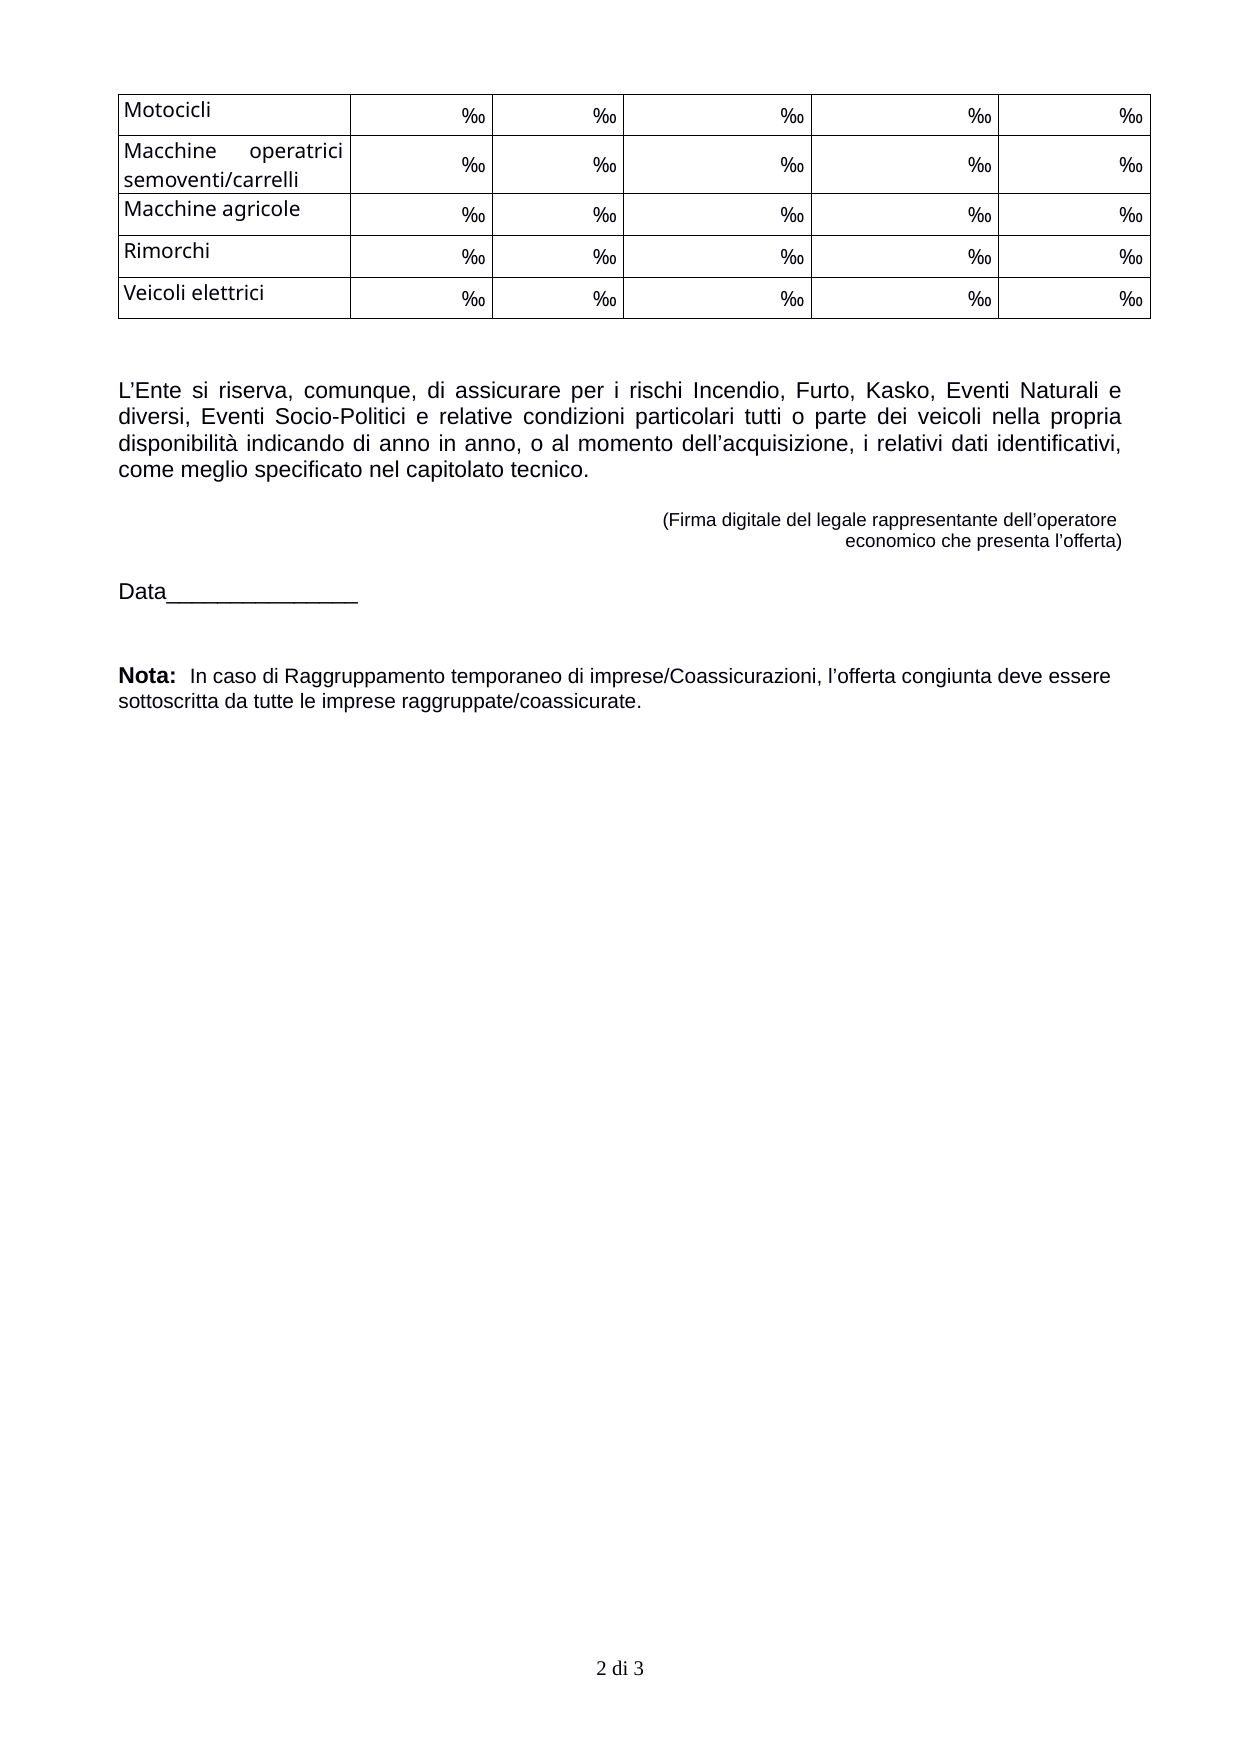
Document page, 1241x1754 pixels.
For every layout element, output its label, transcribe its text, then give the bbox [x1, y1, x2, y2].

table_cell ‰ [999, 136, 1150, 193]
table_cell ‰ [624, 136, 811, 193]
table_cell ‰ [351, 278, 492, 318]
text Data_______________ [118, 578, 1122, 604]
table_cell ‰ [812, 136, 998, 193]
text (Firma digitale del legale rappresentante dell’operatore [118, 509, 1122, 530]
table_cell Veicoli elettrici [119, 278, 350, 318]
table_cell ‰ [624, 236, 811, 277]
table_cell Macchine operatrici semoventi/carrelli [119, 136, 350, 193]
table_cell ‰ [624, 194, 811, 235]
table_cell ‰ [624, 278, 811, 318]
table_cell ‰ [999, 95, 1150, 135]
table_cell ‰ [812, 194, 998, 235]
table_cell ‰ [999, 278, 1150, 318]
table_cell ‰ [493, 278, 623, 318]
subtitle Nota: In caso di Raggruppamento temporaneo di imprese/Coassicurazioni, l’offerta congiunta deve essere sottoscritta da tutte le imprese raggruppate/coassicurate. [118, 662, 1122, 712]
table_cell ‰ [351, 136, 492, 193]
table_cell ‰ [812, 278, 998, 318]
table_cell Motocicli [119, 95, 350, 135]
text economico che presenta l’offerta) [118, 530, 1122, 552]
table_cell ‰ [493, 194, 623, 235]
table_cell Rimorchi [119, 236, 350, 277]
table_cell ‰ [351, 236, 492, 277]
table_cell ‰ [351, 194, 492, 235]
table_cell Macchine agricole [119, 194, 350, 235]
table_cell ‰ [999, 194, 1150, 235]
table_cell ‰ [624, 95, 811, 135]
table_cell ‰ [999, 236, 1150, 277]
table_cell ‰ [812, 236, 998, 277]
table_cell ‰ [812, 95, 998, 135]
text L’Ente si riserva, comunque, di assicurare per i rischi Incendio, Furto, Kasko, Eventi Naturali e diversi, Eventi Socio-Politici e relative condizioni particolari tutti o parte dei veicoli nella propria disponibilità indicando di anno in anno, o al momento dell’acquisizione, i relativi dati identificativi, come meglio specificato nel capitolato tecnico. [118, 377, 1122, 482]
table_cell ‰ [493, 136, 623, 193]
table_cell ‰ [493, 236, 623, 277]
table_cell ‰ [351, 95, 492, 135]
table_cell ‰ [493, 95, 623, 135]
